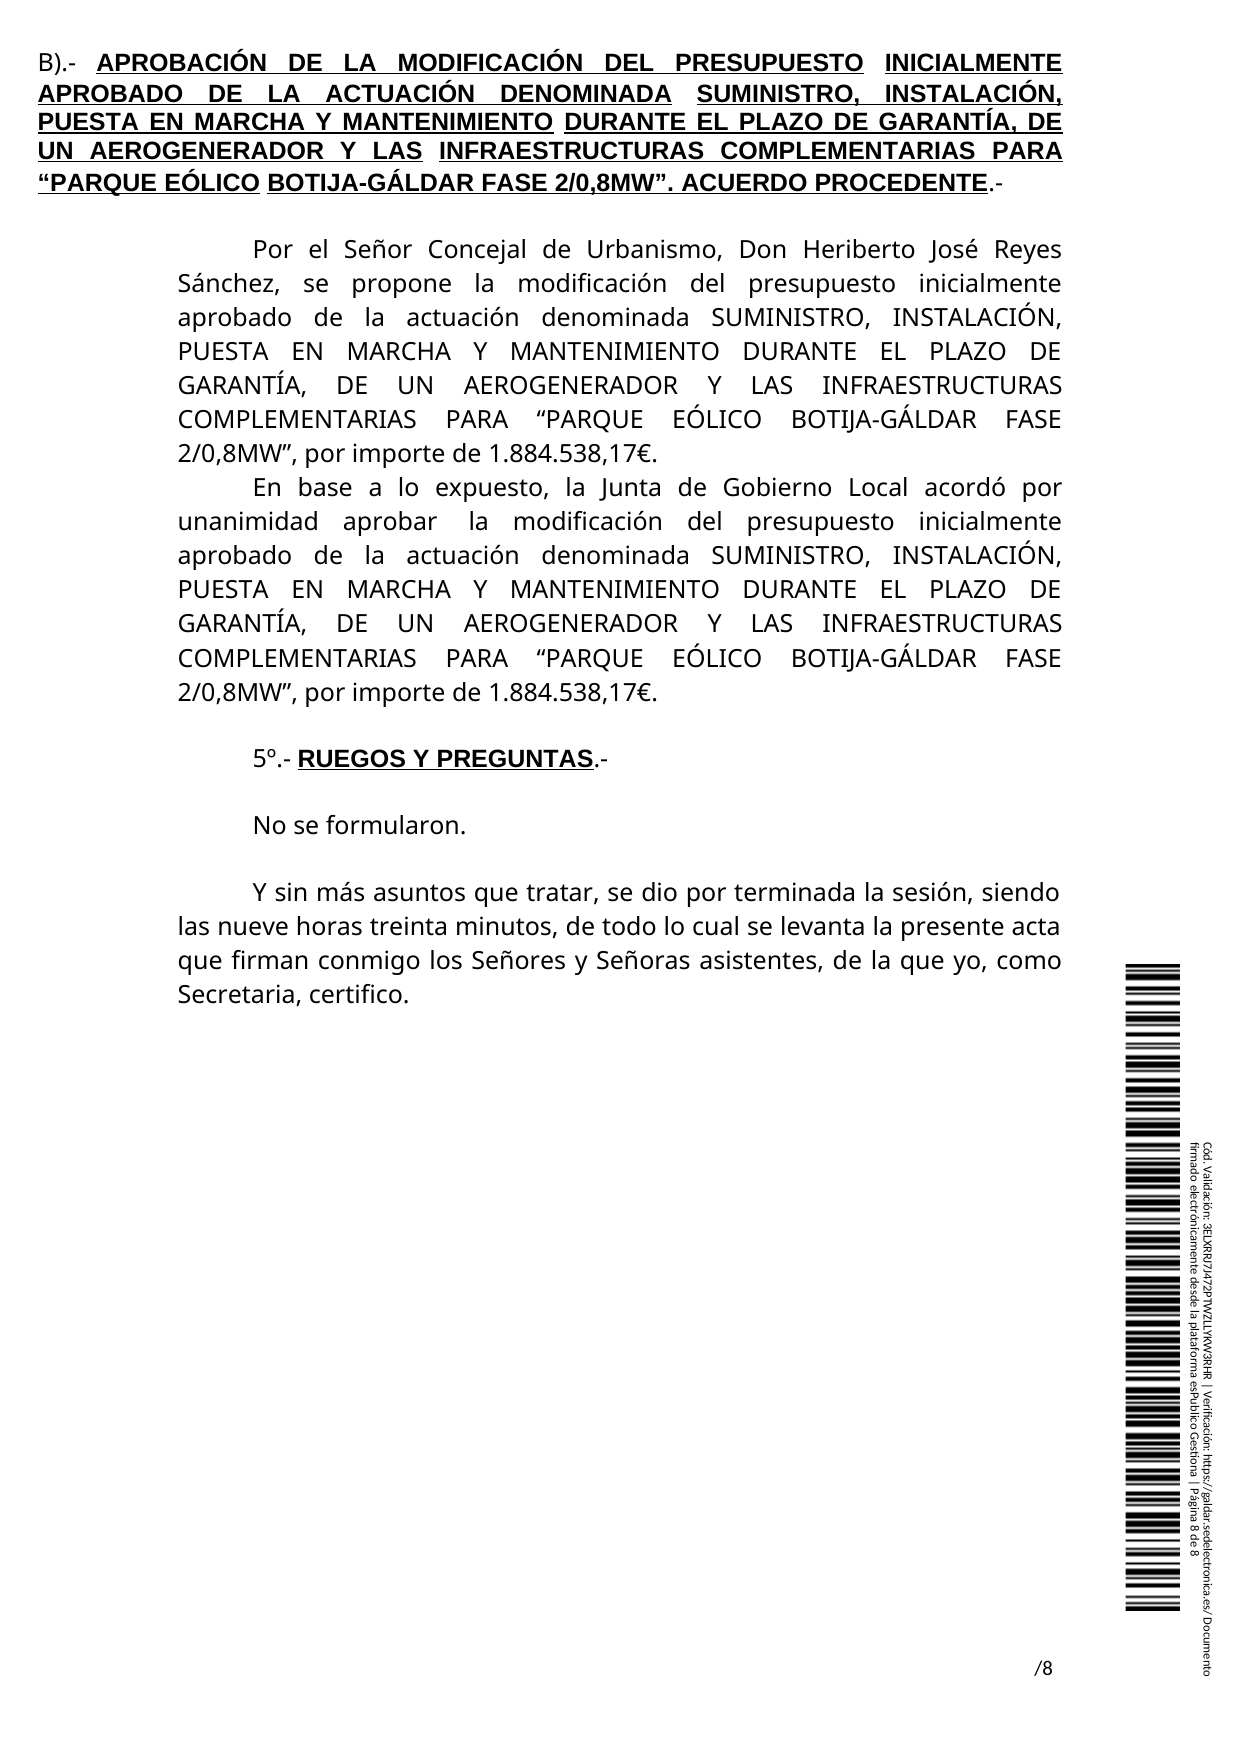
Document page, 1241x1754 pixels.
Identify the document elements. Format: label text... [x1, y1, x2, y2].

text 5º.- RUEGOS Y PREGUNTAS.- [252, 741, 1190, 775]
subtitle B).- APROBACIÓN DE LA MODIFICACIÓN DEL PRESUPUESTO INICIALMENTE APROBADO DE LA ACTUACIÓN DENOMINADA SUMINISTRO, INSTALACIÓN, PUESTA EN MARCHA Y MANTENIMIENTO DURANTE EL PLAZO DE GARANTÍA, DE UN AEROGENERADOR Y LAS INFRAESTRUCTURAS COMPLEMENTARIAS PARA “PARQUE EÓLICO BOTIJA-GÁLDAR FASE 2/0,8MW”. ACUERDO PROCEDENTE.- [37, 44, 1063, 199]
text Por el Señor Concejal de Urbanismo, Don Heriberto José Reyes Sánchez, se propone la modificación del presupuesto inicialmente aprobado de la actuación denominada SUMINISTRO, INSTALACIÓN, PUESTA EN MARCHA Y MANTENIMIENTO DURANTE EL PLAZO DE GARANTÍA, DE UN AEROGENERADOR Y LAS INFRAESTRUCTURAS COMPLEMENTARIAS PARA “PARQUE EÓLICO BOTIJA-GÁLDAR FASE 2/0,8MW”, por importe de 1.884.538,17€. [177, 231, 1063, 470]
text En base a lo expuesto, la Junta de Gobierno Local acordó por unanimidad aprobar la modificación del presupuesto inicialmente aprobado de la actuación denominada SUMINISTRO, INSTALACIÓN, PUESTA EN MARCHA Y MANTENIMIENTO DURANTE EL PLAZO DE GARANTÍA, DE UN AEROGENERADOR Y LAS INFRAESTRUCTURAS COMPLEMENTARIAS PARA “PARQUE EÓLICO BOTIJA-GÁLDAR FASE 2/0,8MW”, por importe de 1.884.538,17€. [177, 470, 1063, 708]
text Y sin más asuntos que tratar, se dio por terminada la sesión, siendo las nueve horas treinta minutos, de todo lo cual se levanta la presente acta que firman conmigo los Señores y Señoras asistentes, de la que yo, como Secretaria, certifico. [177, 874, 1062, 1011]
text No se formularon. [252, 808, 1190, 842]
